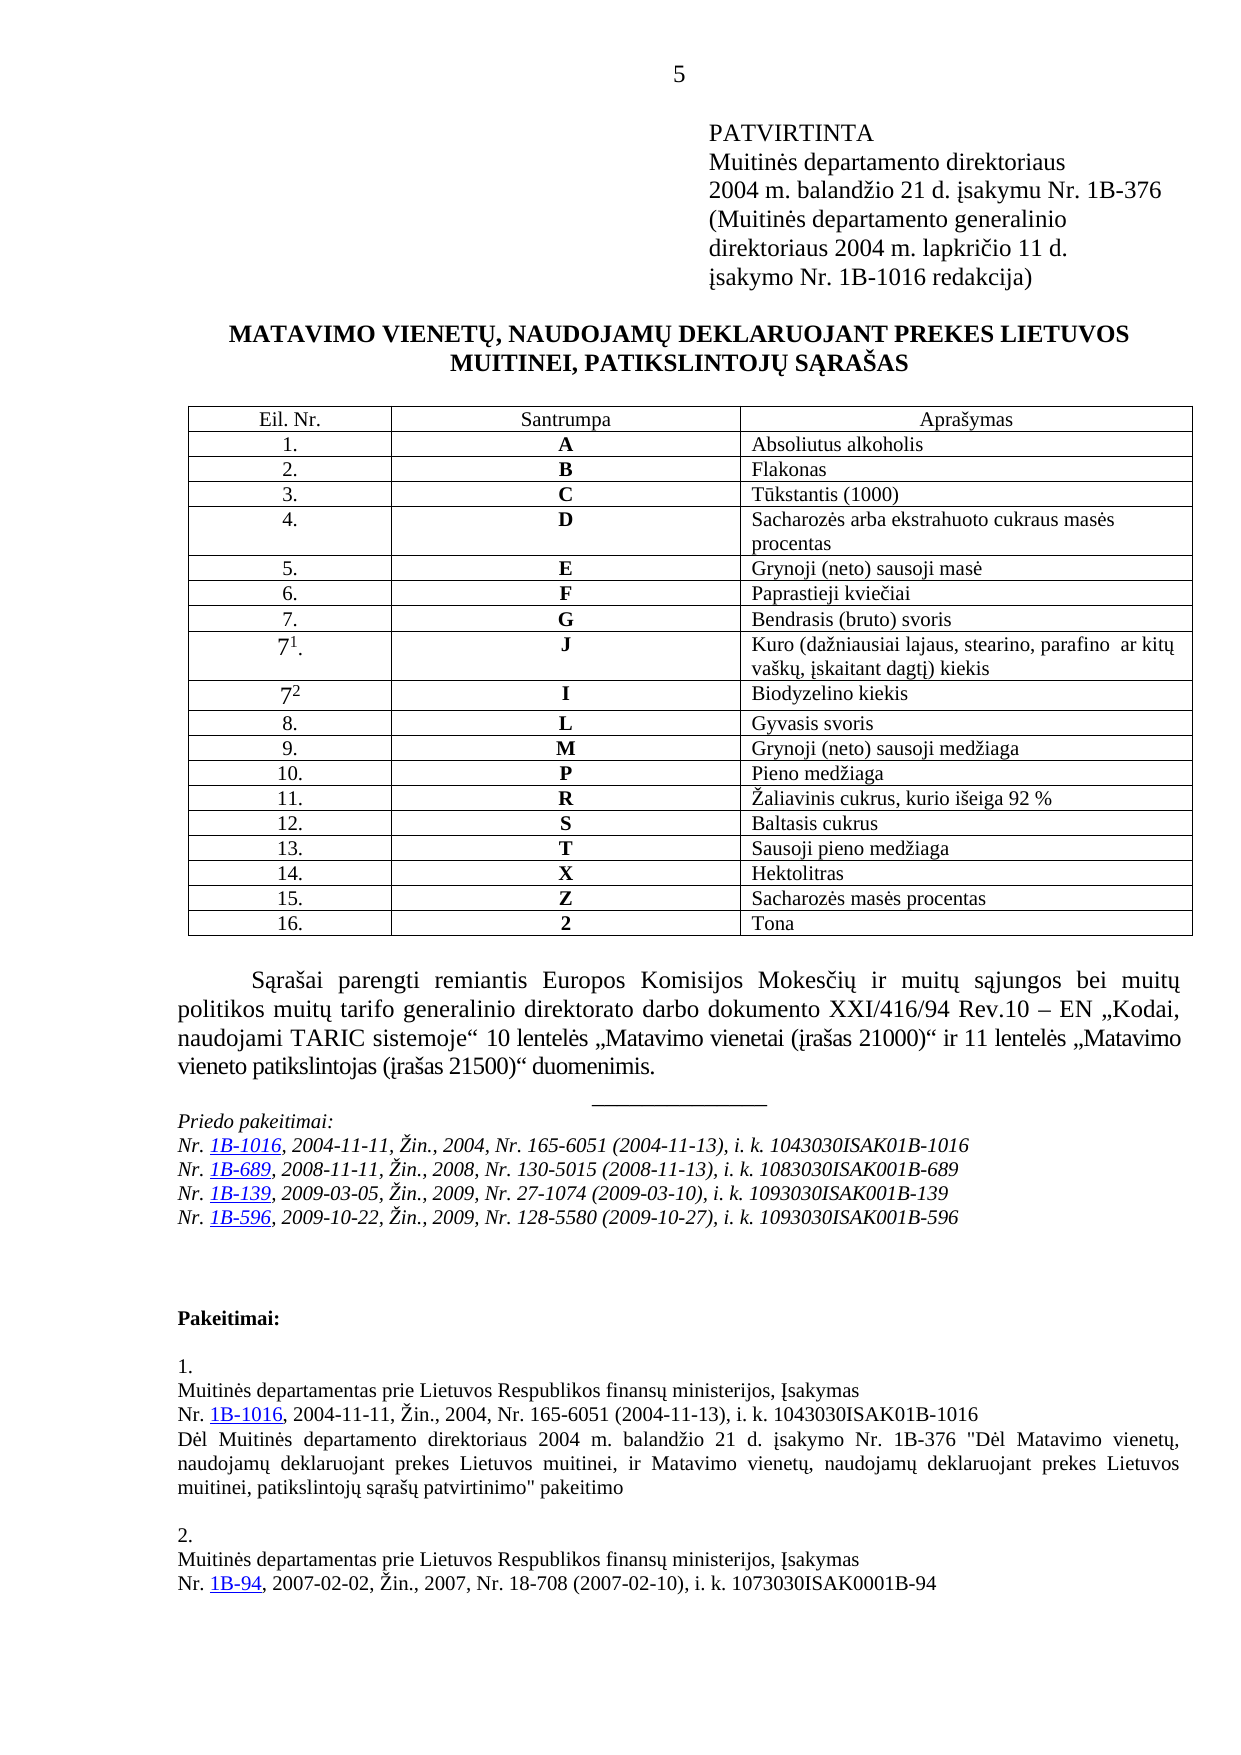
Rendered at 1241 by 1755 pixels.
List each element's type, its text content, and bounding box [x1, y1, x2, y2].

table_cell A [392, 432, 740, 456]
table_header Eil. Nr. [189, 407, 391, 431]
table_cell 4. [189, 507, 391, 555]
table_cell M [392, 736, 740, 760]
text 2004 m. balandžio 21 d. įsakymu Nr. 1B-376 [177, 176, 1181, 204]
table_cell Sacharozės masės procentas [741, 886, 1192, 910]
table_cell 11. [189, 786, 391, 810]
table_cell Tūkstantis (1000) [741, 482, 1192, 506]
text 2. [177, 1523, 1181, 1547]
table_cell 2. [189, 457, 391, 481]
table_cell Baltasis cukrus [741, 811, 1192, 835]
table_cell Grynoji (neto) sausoji medžiaga [741, 736, 1192, 760]
table_cell L [392, 711, 740, 734]
text Nr. 1B-94, 2007-02-02, Žin., 2007, Nr. 18-708 (2007-02-10), i. k. 1073030ISAK0001B-94 [177, 1571, 1181, 1595]
table_cell E [392, 556, 740, 580]
text Nr. 1B-596, 2009-10-22, Žin., 2009, Nr. 128-5580 (2009-10-27), i. k. 1093030ISAK001B-596 [177, 1205, 1181, 1229]
table_cell Tona [741, 911, 1192, 935]
text Sąrašai parengti remiantis Europos Komisijos Mokesčių ir muitų sąjungos bei muitų politikos muitų tarifo generalinio direktorato darbo dokumento XXI/416/94 Rev.10 – EN „Kodai, naudojami TARIC sistemoje“ 10 lentelės „Matavimo vienetai (įrašas 21000)“ ir 11 lentelės „Matavimo vieneto patikslintojas (įrašas 21500)“ duomenimis. [177, 965, 1181, 1080]
table_cell Absoliutus alkoholis [741, 432, 1192, 456]
table_header Aprašymas [741, 407, 1192, 431]
table_cell 8. [189, 711, 391, 734]
table_cell X [392, 861, 740, 885]
table_cell Flakonas [741, 457, 1192, 481]
text (Muitinės departamento generalinio direktoriaus 2004 m. lapkričio 11 d. [709, 204, 1181, 262]
table_cell 9. [189, 736, 391, 760]
table_cell 14. [189, 861, 391, 885]
table_cell T [392, 836, 740, 860]
table_cell 5. [189, 556, 391, 580]
text 1. [177, 1354, 1181, 1378]
table_cell Biodyzelino kiekis [741, 681, 1192, 709]
text Muitinės departamentas prie Lietuvos Respublikos finansų ministerijos, Įsakymas [177, 1547, 1181, 1571]
text Nr. 1B-1016, 2004-11-11, Žin., 2004, Nr. 165-6051 (2004-11-13), i. k. 1043030ISAK01B-1016 [177, 1133, 1181, 1157]
text Nr. 1B-139, 2009-03-05, Žin., 2009, Nr. 27-1074 (2009-03-10), i. k. 1093030ISAK001B-139 [177, 1181, 1181, 1205]
table_cell 6. [189, 581, 391, 605]
table_cell F [392, 581, 740, 605]
table_cell B [392, 457, 740, 481]
table_cell Paprastieji kviečiai [741, 581, 1192, 605]
table_cell 15. [189, 886, 391, 910]
table_cell 72 [189, 681, 391, 709]
text MATAVIMO VIENETŲ, NAUDOJAMŲ DEKLARUOJANT PREKES LIETUVOS [177, 319, 1181, 348]
table_cell Bendrasis (bruto) svoris [741, 606, 1192, 631]
table_cell J [392, 632, 740, 680]
table_cell 1. [189, 432, 391, 456]
table_cell Grynoji (neto) sausoji masė [741, 556, 1192, 580]
table_cell Hektolitras [741, 861, 1192, 885]
table_cell D [392, 507, 740, 555]
table_cell G [392, 606, 740, 631]
table_header Santrumpa [392, 407, 740, 431]
table_cell Gyvasis svoris [741, 711, 1192, 734]
text Muitinės departamentas prie Lietuvos Respublikos finansų ministerijos, Įsakymas [177, 1378, 1181, 1402]
text Nr. 1B-1016, 2004-11-11, Žin., 2004, Nr. 165-6051 (2004-11-13), i. k. 1043030ISAK01B-1016 [177, 1402, 1181, 1426]
table_cell R [392, 786, 740, 810]
table_cell Z [392, 886, 740, 910]
table_cell 12. [189, 811, 391, 835]
table_cell 71. [189, 632, 391, 680]
text PATVIRTINTA [709, 118, 1181, 147]
table_cell C [392, 482, 740, 506]
text Muitinės departamento direktoriaus [177, 147, 1181, 176]
text ______________ [177, 1080, 1181, 1109]
text Priedo pakeitimai: [177, 1109, 1181, 1133]
table_cell 13. [189, 836, 391, 860]
table_cell Sausoji pieno medžiaga [741, 836, 1192, 860]
text Dėl Muitinės departamento direktoriaus 2004 m. balandžio 21 d. įsakymo Nr. 1B-376 "Dėl Matavimo vienetų, naudojamų deklaruojant prekes Lietuvos muitinei, ir Matavimo vienetų, naudojamų deklaruojant prekes Lietuvos muitinei, patikslintojų sąrašų patvirtinimo" pakeitimo [177, 1426, 1181, 1499]
text Pakeitimai: [177, 1306, 1181, 1330]
table_cell I [392, 681, 740, 709]
table_cell S [392, 811, 740, 835]
table_cell P [392, 761, 740, 785]
table_cell 16. [189, 911, 391, 935]
table_cell Sacharozės arba ekstrahuoto cukraus masės procentas [741, 507, 1192, 555]
text įsakymo Nr. 1B-1016 redakcija) [709, 262, 1181, 291]
table_cell Žaliavinis cukrus, kurio išeiga 92 % [741, 786, 1192, 810]
table_cell Kuro (dažniausiai lajaus, stearino, parafino ar kitų vaškų, įskaitant dagtį) kiekis [741, 632, 1192, 680]
table_cell 10. [189, 761, 391, 785]
text MUITINEI, PATIKSLINTOJŲ SĄRAŠAS [177, 348, 1181, 377]
table_cell 7. [189, 606, 391, 631]
table_cell Pieno medžiaga [741, 761, 1192, 785]
table_cell 3. [189, 482, 391, 506]
text Nr. 1B-689, 2008-11-11, Žin., 2008, Nr. 130-5015 (2008-11-13), i. k. 1083030ISAK001B-689 [177, 1157, 1181, 1181]
table_cell 2 [392, 911, 740, 935]
